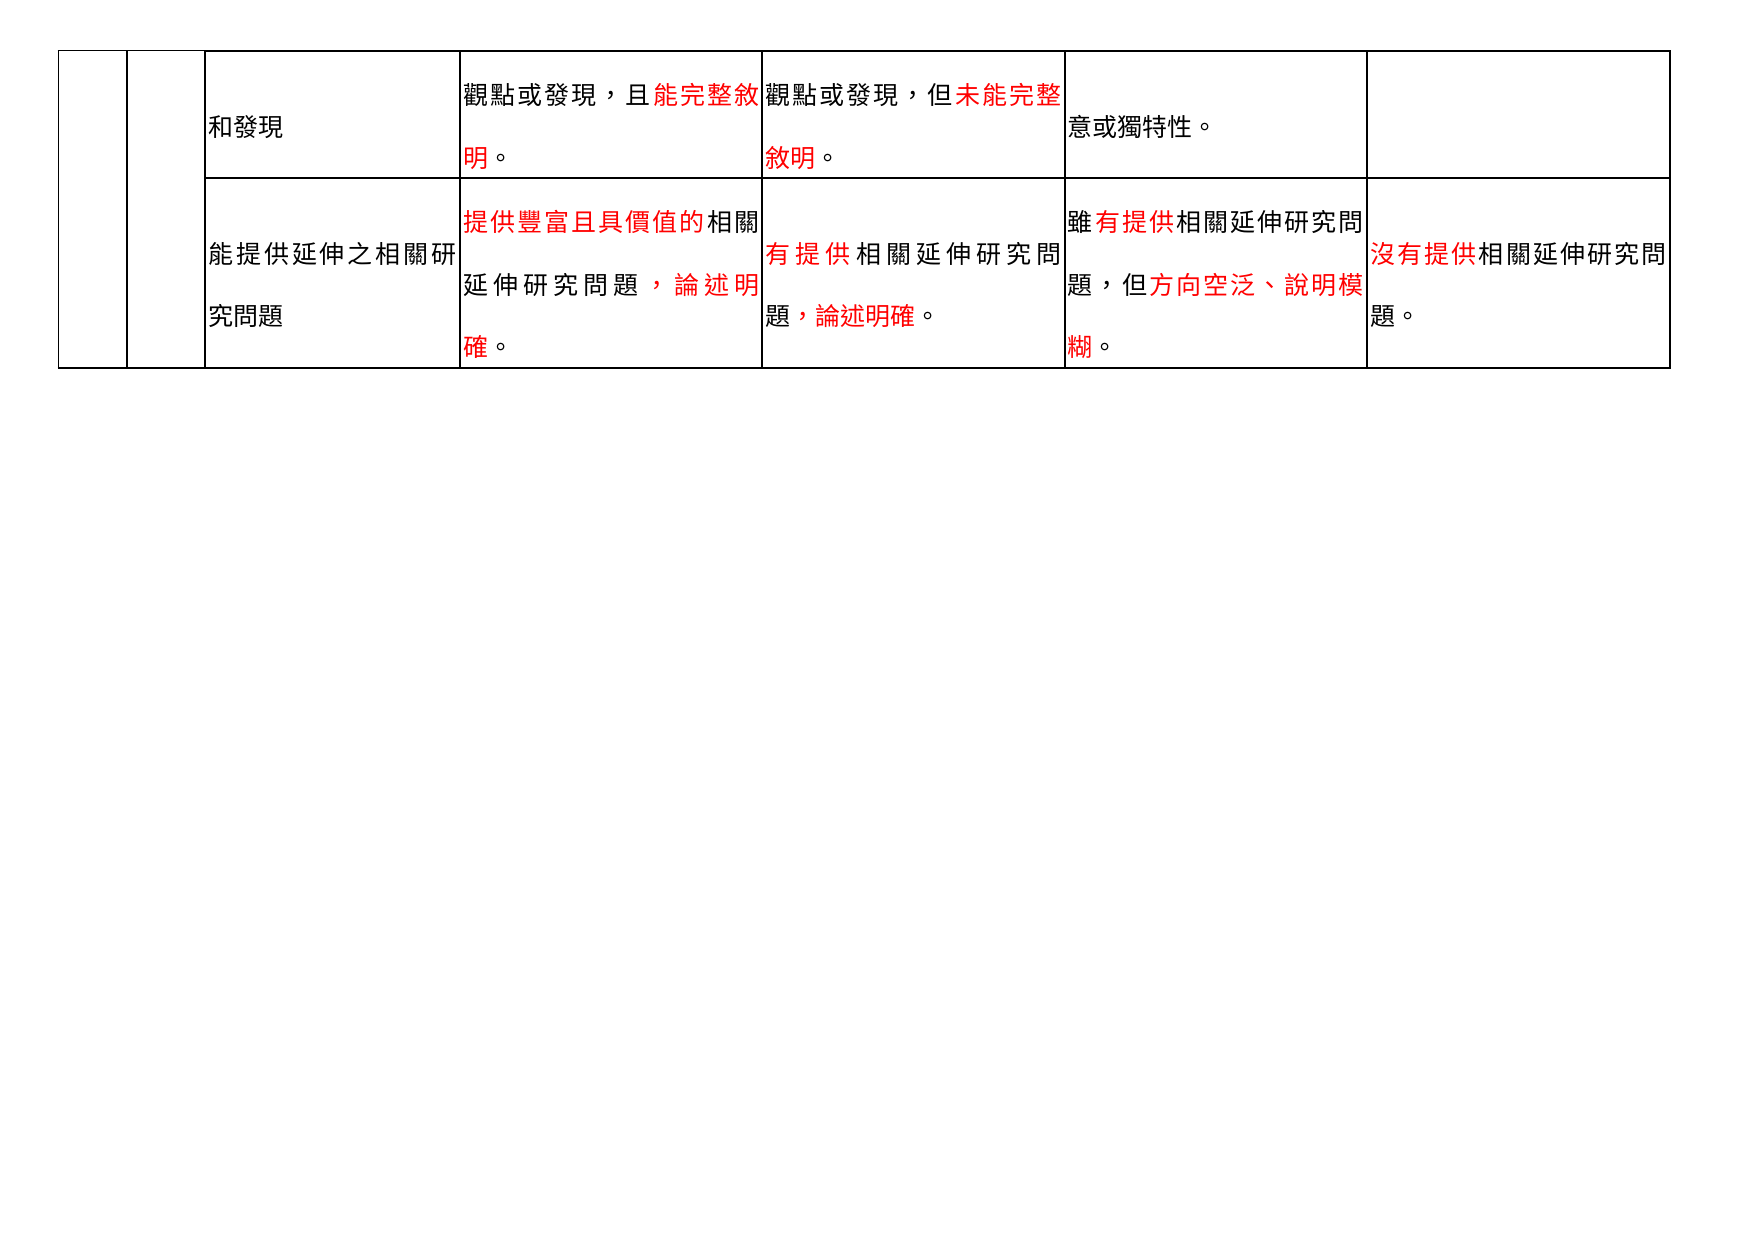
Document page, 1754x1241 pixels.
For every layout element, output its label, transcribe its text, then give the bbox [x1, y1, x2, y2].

table_cell [59, 51, 126, 367]
table_cell 能提供延伸之相關研究問題 [206, 179, 459, 367]
table_cell 提供豐富且具價值的相關延伸研究問題，論述明確。 [461, 179, 761, 367]
table_cell 雖有提供相關延伸研究問題，但方向空泛、說明模糊。 [1066, 179, 1366, 367]
table_cell 觀點或發現，且能完整敘明。 [461, 52, 761, 177]
table_cell 意或獨特性。 [1066, 52, 1366, 177]
table_cell [128, 51, 204, 367]
table_cell 沒有提供相關延伸研究問題。 [1368, 179, 1669, 367]
table_cell 有提供相關延伸研究問題，論述明確。 [763, 179, 1064, 367]
table_cell 和發現 [206, 52, 459, 177]
table_cell 觀點或發現，但未能完整敘明。 [763, 52, 1064, 177]
table_cell [1368, 52, 1669, 177]
